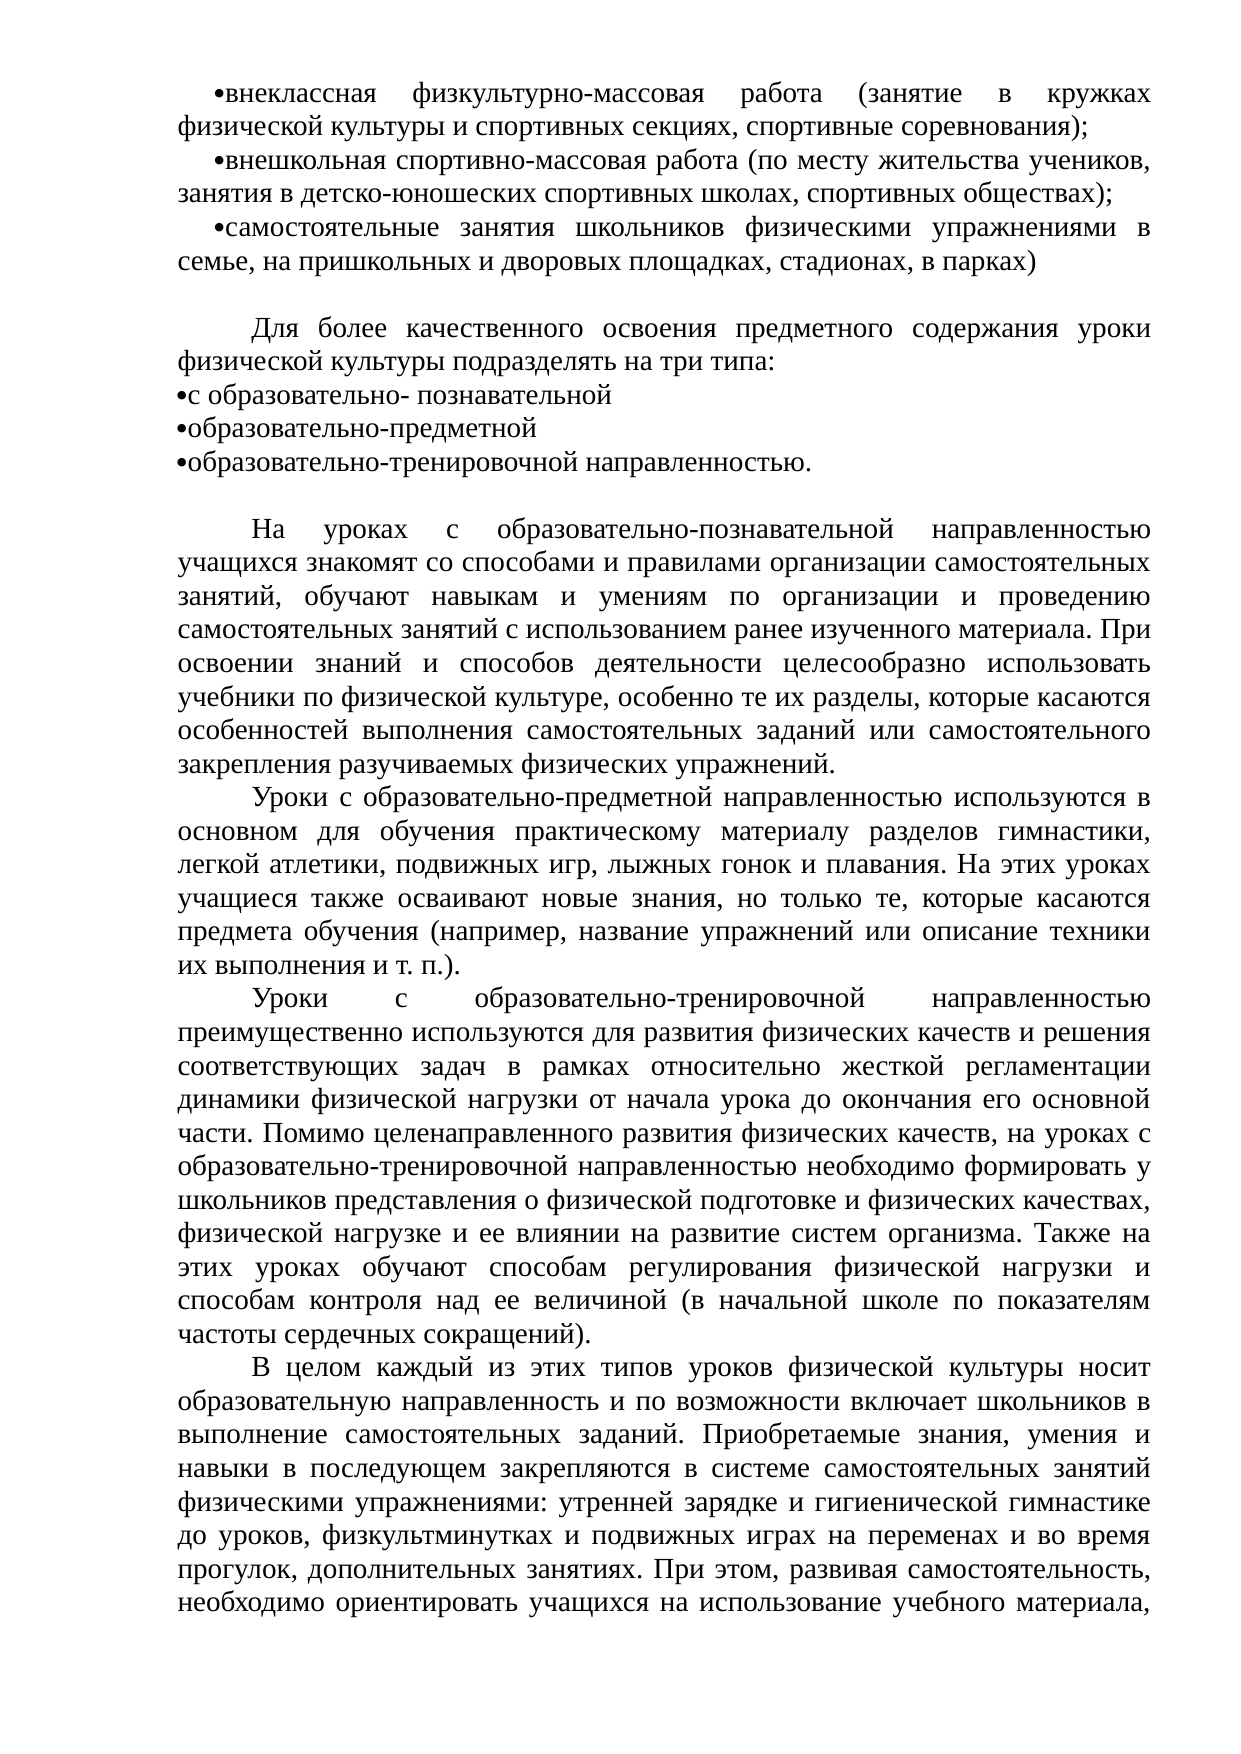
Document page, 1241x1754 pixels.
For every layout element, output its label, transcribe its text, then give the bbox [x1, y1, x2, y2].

text На уроках с образовательно-познавательной направленностью учащихся знакомят со способами и правилами организации самостоятельных занятий, обучают навыкам и умениям по организации и проведению самостоятельных занятий с использованием ранее изученного материала. При освоении знаний и способов деятельности целесообразно использовать учебники по физической культуре, особенно те их разделы, которые касаются особенностей выполнения самостоятельных заданий или самостоятельного закрепления разучиваемых физических упражнений. [177, 511, 1152, 779]
list внешкольная спортивно-массовая работа (по месту жительства учеников, занятия в детско-юношеских спортивных школах, спортивных обществах); [177, 142, 1152, 209]
text В целом каждый из этих типов уроков физической культуры носит образовательную направленность и по возможности включает школьников в выполнение самостоятельных заданий. Приобретаемые знания, умения и навыки в последующем закрепляются в системе самостоятельных занятий физическими упражнениями: утренней зарядке и гигиенической гимнастике до уроков, физкультминутках и подвижных играх на переменах и во время прогулок, дополнительных занятиях. При этом, развивая самостоятельность, необходимо ориентировать учащихся на использование учебного материала, [177, 1349, 1152, 1618]
list с образовательно- познавательной [177, 377, 1152, 410]
text Уроки с образовательно-предметной направленностью используются в основном для обучения практическому материалу разделов гимнастики, легкой атлетики, подвижных игр, лыжных гонок и плавания. На этих уроках учащиеся также осваивают новые знания, но только те, которые касаются предмета обучения (например, название упражнений или описание техники их выполнения и т. п.). [177, 779, 1152, 981]
list самостоятельные занятия школьников физическими упражнениями в семье, на пришкольных и дворовых площадках, стадионах, в парках) [177, 209, 1152, 276]
list внеклассная физкультурно-массовая работа (занятие в кружках физической культуры и спортивных секциях, спортивные соревнования); [177, 75, 1152, 142]
text Для более качественного освоения предметного содержания уроки физической культуры подразделять на три типа: [177, 310, 1152, 377]
list образовательно-предметной [177, 410, 1152, 444]
list образовательно-тренировочной направленностью. [177, 444, 1152, 477]
text Уроки с образовательно-тренировочной направленностью преимущественно используются для развития физических качеств и решения соответствующих задач в рамках относительно жесткой регламентации динамики физической нагрузки от начала урока до окончания его основной части. Помимо целенаправленного развития физических качеств, на уроках с образовательно-тренировочной направленностью необходимо формировать у школьников представления о физической подготовке и физических качествах, физической нагрузке и ее влиянии на развитие систем организма. Также на этих уроках обучают способам регулирования физической нагрузки и способам контроля над ее величиной (в начальной школе по показателям частоты сердечных сокращений). [177, 981, 1152, 1349]
